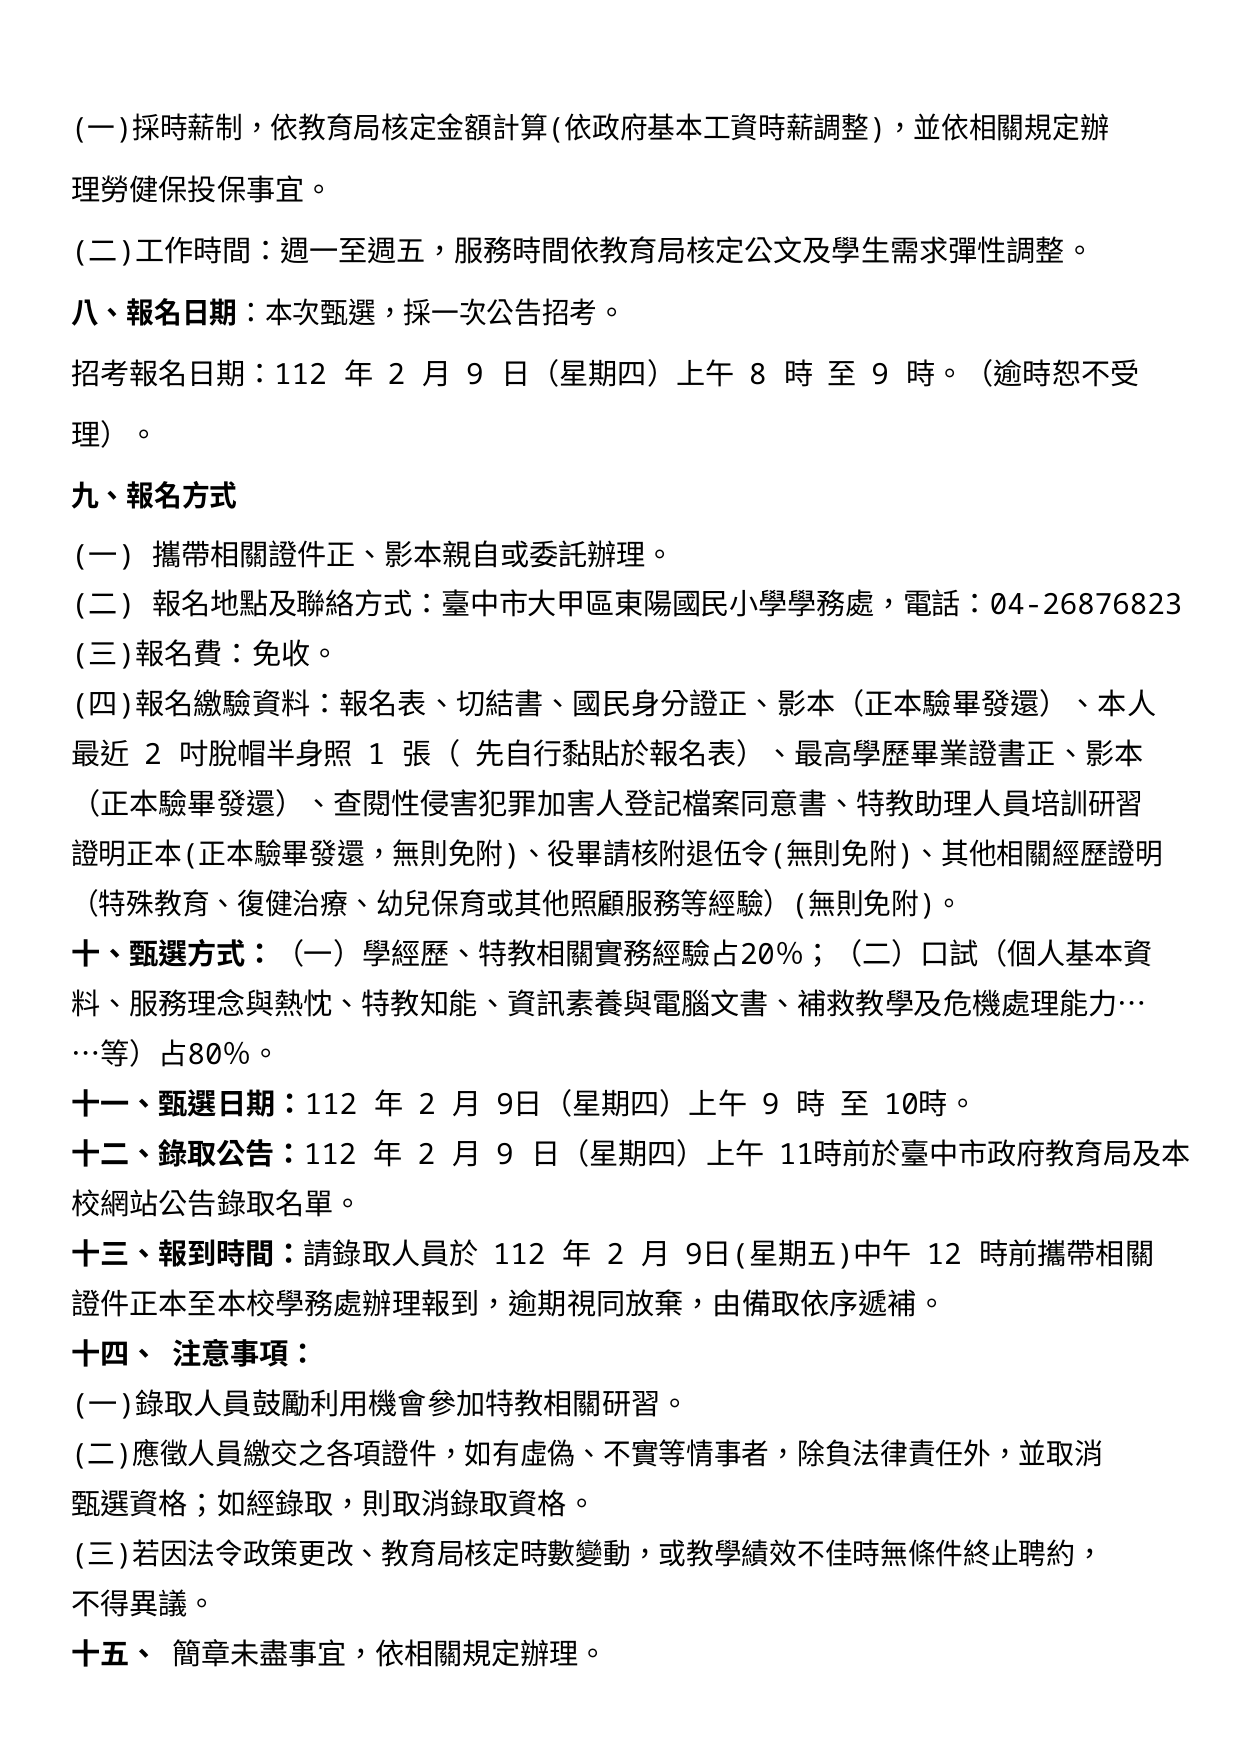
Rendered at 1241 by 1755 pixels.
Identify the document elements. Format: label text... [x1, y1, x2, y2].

text (二) 報名地點及聯絡方式：臺中市大甲區東陽國民小學學務處，電話：04-26876823 [71, 574, 1203, 624]
text 十四、 注意事項： [71, 1324, 1203, 1374]
text 十一、甄選日期：112 年 2 月 9日（星期四）上午 9 時 至 10時。 [71, 1074, 1166, 1124]
text (三)若因法令政策更改、教育局核定時數變動，或教學績效不佳時無條件終止聘約，不得異議。 [71, 1524, 1092, 1624]
text 十三、報到時間：請錄取人員於 112 年 2 月 9日(星期五)中午 12 時前攜帶相關證件正本至本校學務處辦理報到，逾期視同放棄，由備取依序遞補。 [71, 1224, 1166, 1324]
text 九、報名方式 [71, 473, 1203, 515]
text 招考報名日期：112 年 2 月 9 日（星期四）上午 8 時 至 9 時。（逾時恕不受理）。 [71, 350, 1166, 454]
text 十二、錄取公告：112 年 2 月 9 日（星期四）上午 11時前於臺中市政府教育局及本校網站公告錄取名單。 [71, 1124, 1197, 1224]
text (一)採時薪制，依教育局核定金額計算(依政府基本工資時薪調整)，並依相關規定辦理勞健保投保事宜。 [71, 105, 1122, 209]
text (二)工作時間：週一至週五，服務時間依教育局核定公文及學生需求彈性調整。 [71, 228, 1166, 270]
text (三)報名費：免收。 [71, 624, 1203, 674]
text 十五、 簡章未盡事宜，依相關規定辦理。 [71, 1624, 1203, 1674]
text 八、報名日期：本次甄選，採一次公告招考。 [71, 289, 1166, 331]
text 十、甄選方式：（一）學經歷、特教相關實務經驗占20％；（二）口試（個人基本資料、服務理念與熱忱、特教知能、資訊素養與電腦文書、補救教學及危機處理能力……等）占80％。 [71, 924, 1166, 1074]
text (四)報名繳驗資料：報名表、切結書、國民身分證正、影本（正本驗畢發還）、本人最近 2 吋脫帽半身照 1 張（ 先自行黏貼於報名表）、最高學歷畢業證書正、影本（正本驗畢發還）、查閱性侵害犯罪加害人登記檔案同意書、特教助理人員培訓研習證明正本(正本驗畢發還，無則免附)、役畢請核附退伍令(無則免附)、其他相關經歷證明（特殊教育、復健治療、幼兒保育或其他照顧服務等經驗）(無則免附)。 [71, 674, 1166, 924]
text (一)錄取人員鼓勵利用機會參加特教相關研習。 [71, 1374, 1203, 1424]
text (一) 攜帶相關證件正、影本親自或委託辦理。 [71, 532, 1203, 574]
text (二)應徵人員繳交之各項證件，如有虛偽、不實等情事者，除負法律責任外，並取消甄選資格；如經錄取，則取消錄取資格。 [71, 1424, 1121, 1524]
